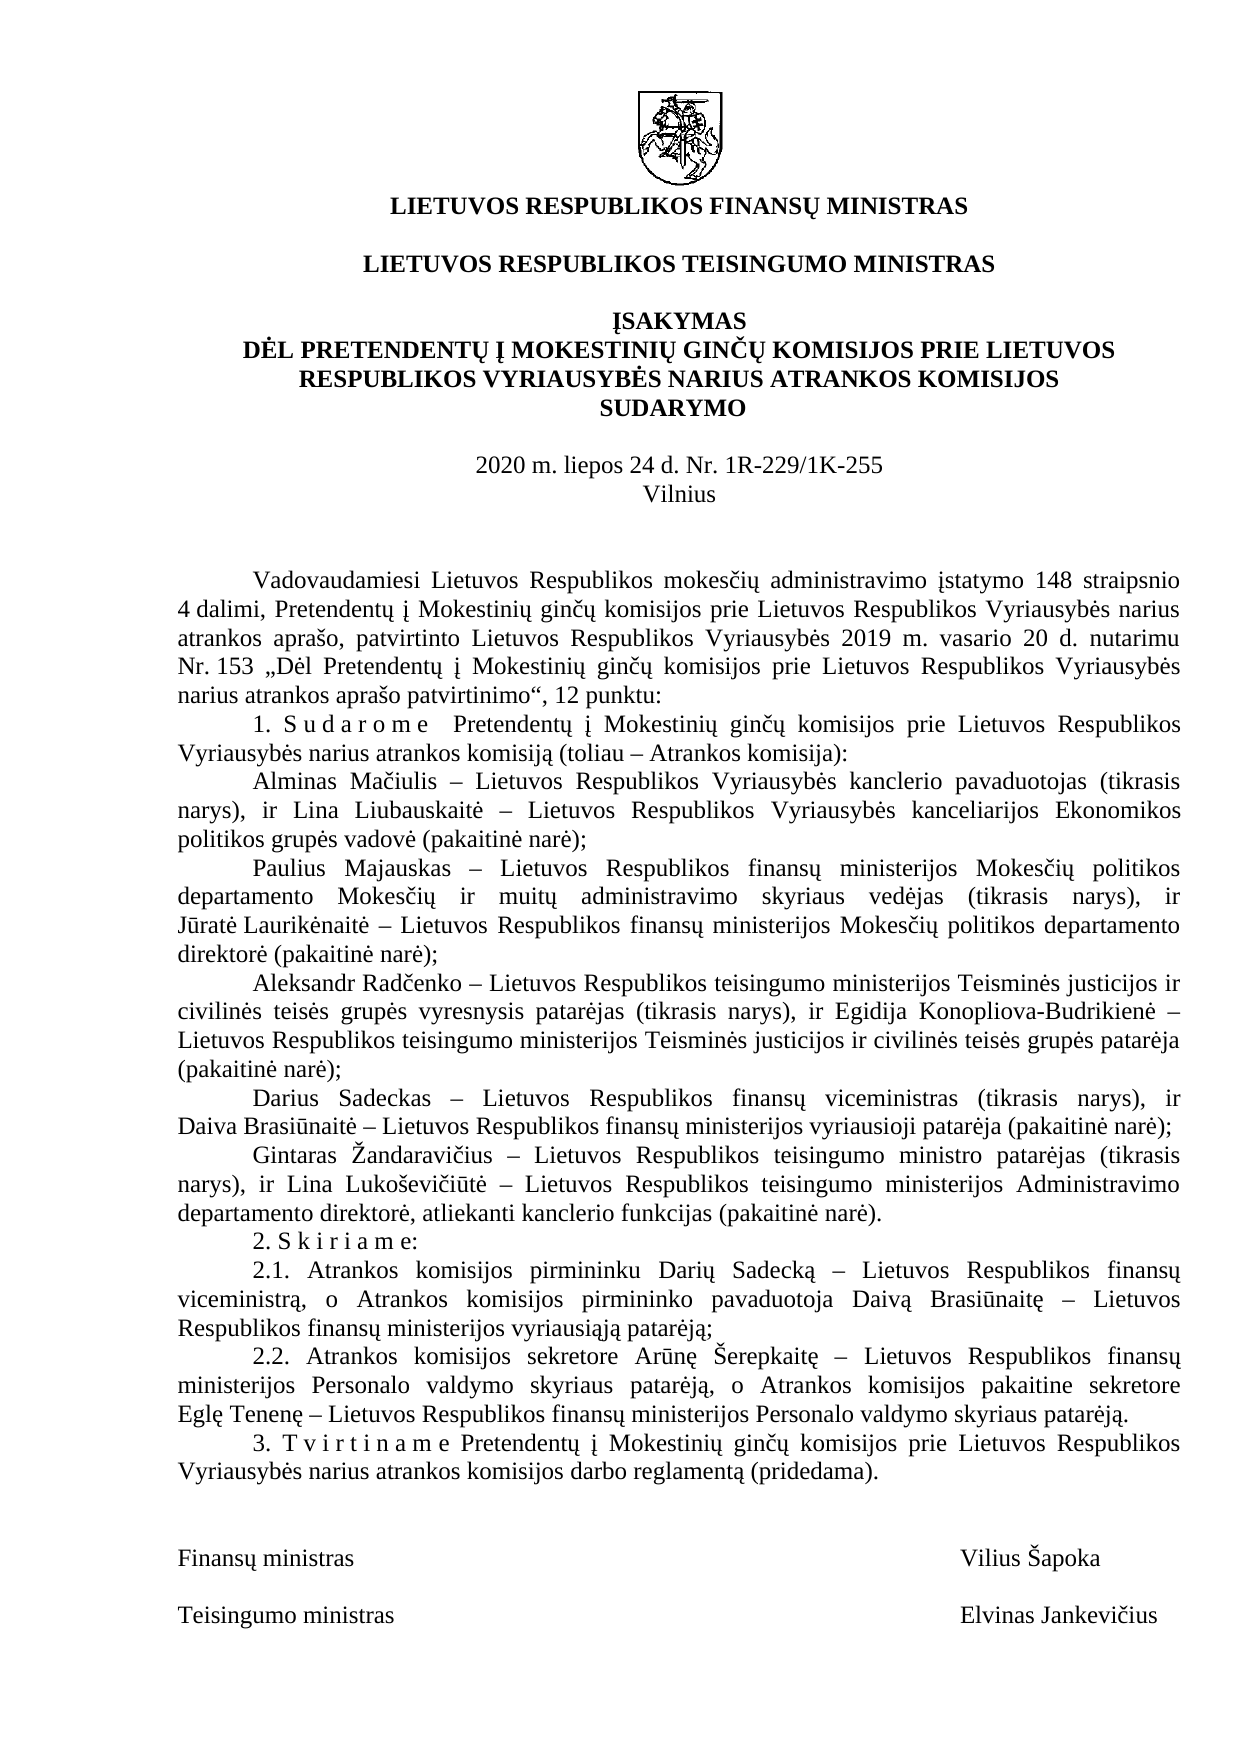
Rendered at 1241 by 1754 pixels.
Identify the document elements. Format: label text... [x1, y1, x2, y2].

text 2.1. Atrankos komisijos pirmininku Darių Sadecką – Lietuvos Respublikos finansų viceministrą, o Atrankos komisijos pirmininko pavaduotoja Daivą Brasiūnaitę – Lietuvos Respublikos finansų ministerijos vyriausiąją patarėją; [177, 1255, 1181, 1341]
text 1. Sudarome Pretendentų į Mokestinių ginčų komisijos prie Lietuvos Respublikos Vyriausybės narius atrankos komisiją (toliau – Atrankos komisija): [177, 709, 1181, 766]
text SUDARYMO [177, 393, 1181, 421]
text Alminas Mačiulis – Lietuvos Respublikos Vyriausybės kanclerio pavaduotojas (tikrasis narys), ir Lina Liubauskaitė – Lietuvos Respublikos Vyriausybės kanceliarijos Ekonomikos politikos grupės vadovė (pakaitinė narė); [177, 766, 1181, 853]
text DĖL Pretendentų į Mokestinių ginčų komisijos prie Lietuvos Respublikos Vyriausybės narius atrankos komisijos [177, 335, 1181, 393]
text 2.2. Atrankos komisijos sekretore Arūnę Šerepkaitę – Lietuvos Respublikos finansų ministerijos Personalo valdymo skyriaus patarėją, o Atrankos komisijos pakaitine sekretore Eglę Tenenę – Lietuvos Respublikos finansų ministerijos Personalo valdymo skyriaus patarėją. [177, 1341, 1181, 1428]
text 2020 m. liepos 24 d. Nr. 1R-229/1K-255 [177, 450, 1181, 479]
text ĮSAKYMAS [177, 306, 1181, 335]
text Finansų ministras Vilius Šapoka [177, 1543, 1181, 1571]
text LIETUVOS RESPUBLIKOS TEISINGUMO MINISTRAS [177, 249, 1181, 278]
text 2. Skiriame: [177, 1226, 1181, 1255]
text Vadovaudamiesi Lietuvos Respublikos mokesčių administravimo įstatymo 148 straipsnio 4 dalimi, Pretendentų į Mokestinių ginčų komisijos prie Lietuvos Respublikos Vyriausybės narius atrankos aprašo, patvirtinto Lietuvos Respublikos Vyriausybės 2019 m. vasario 20 d. nutarimu Nr. 153 „Dėl Pretendentų į Mokestinių ginčų komisijos prie Lietuvos Respublikos Vyriausybės narius atrankos aprašo patvirtinimo“, 12 punktu: [177, 565, 1181, 709]
text Aleksandr Radčenko – Lietuvos Respublikos teisingumo ministerijos Teisminės justicijos ir civilinės teisės grupės vyresnysis patarėjas (tikrasis narys), ir Egidija Konopliova-Budrikienė – Lietuvos Respublikos teisingumo ministerijos Teisminės justicijos ir civilinės teisės grupės patarėja (pakaitinė narė); [177, 968, 1181, 1083]
text Vilnius [177, 479, 1181, 508]
text Darius Sadeckas – Lietuvos Respublikos finansų viceministras (tikrasis narys), ir Daiva Brasiūnaitė – Lietuvos Respublikos finansų ministerijos vyriausioji patarėja (pakaitinė narė); [177, 1083, 1181, 1140]
text Paulius Majauskas – Lietuvos Respublikos finansų ministerijos Mokesčių politikos departamento Mokesčių ir muitų administravimo skyriaus vedėjas (tikrasis narys), ir Jūratė Laurikėnaitė – Lietuvos Respublikos finansų ministerijos Mokesčių politikos departamento direktorė (pakaitinė narė); [177, 853, 1181, 968]
text LIETUVOS RESPUBLIKOS FINANSŲ MINISTRAS [177, 191, 1181, 220]
text Gintaras Žandaravičius – Lietuvos Respublikos teisingumo ministro patarėjas (tikrasis narys), ir Lina Lukoševičiūtė – Lietuvos Respublikos teisingumo ministerijos Administravimo departamento direktorė, atliekanti kanclerio funkcijas (pakaitinė narė). [177, 1140, 1181, 1226]
text Teisingumo ministras Elvinas Jankevičius [177, 1600, 1181, 1629]
text 3. Tvirtiname Pretendentų į Mokestinių ginčų komisijos prie Lietuvos Respublikos Vyriausybės narius atrankos komisijos darbo reglamentą (pridedama). [177, 1428, 1181, 1485]
